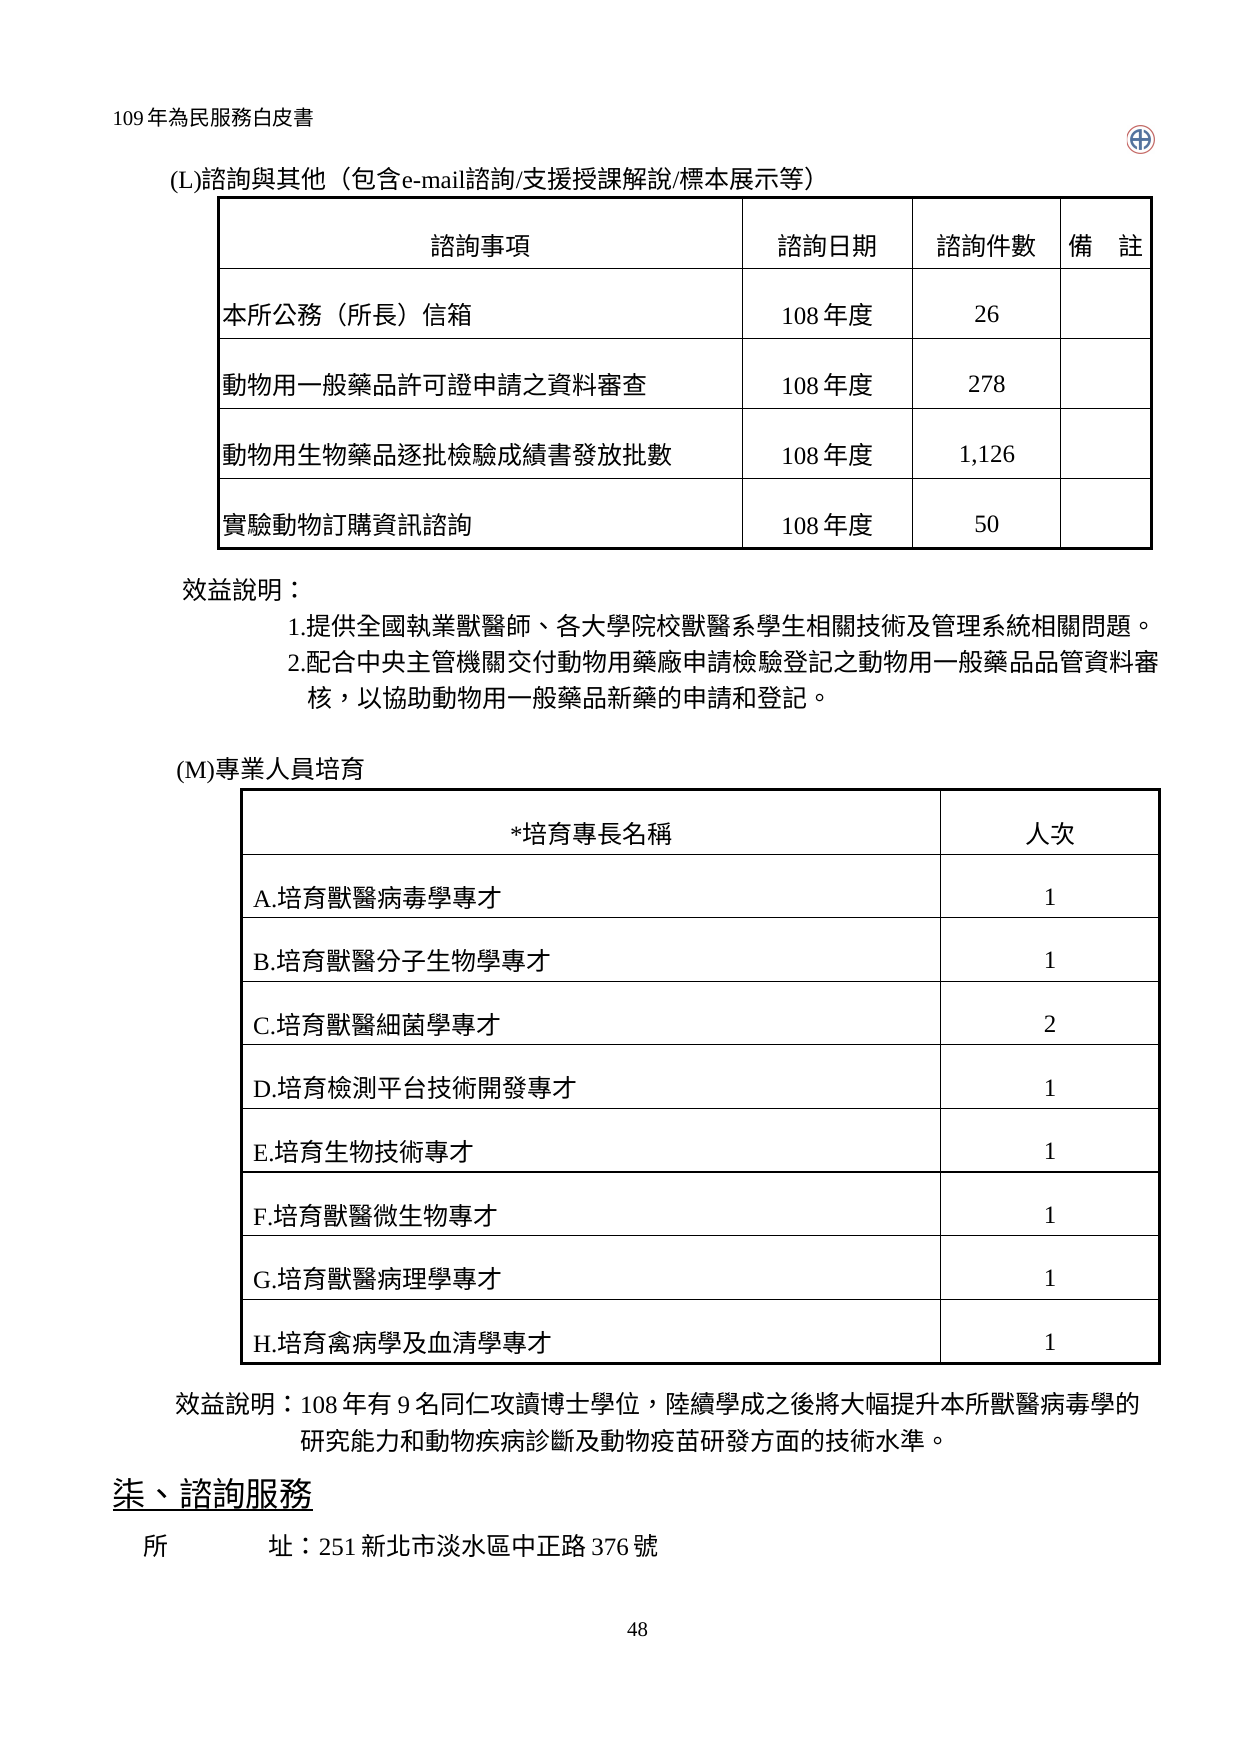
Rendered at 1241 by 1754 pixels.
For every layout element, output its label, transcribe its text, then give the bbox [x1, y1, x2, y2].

table_cell 50 [913, 479, 1060, 547]
table_cell 1 [941, 918, 1158, 981]
table_header 諮詢日期 [743, 199, 912, 268]
table_header 人次 [941, 791, 1158, 854]
table_cell 1 [941, 1109, 1158, 1171]
table_cell 108年度 [743, 269, 912, 338]
table_cell E.培育生物技術專才 [243, 1109, 940, 1171]
table_header 諮詢事項 [220, 199, 742, 268]
table_cell 1 [941, 1300, 1158, 1362]
table_cell 動物用一般藥品許可證申請之資料審查 [220, 339, 742, 408]
text 所 址：251新北市淡水區中正路376號 [143, 1526, 1162, 1563]
table_cell 108年度 [743, 409, 912, 477]
table_cell 本所公務（所長）信箱 [220, 269, 742, 338]
text 2.配合中央主管機關交付動物用藥廠申請檢驗登記之動物用一般藥品品管資料審核，以協助動物用一般藥品新藥的申請和登記。 [287, 643, 1162, 715]
table_header 備 註 [1061, 199, 1150, 268]
table_cell 1 [941, 1173, 1158, 1235]
table_cell B.培育獸醫分子生物學專才 [243, 918, 940, 981]
table_cell 1 [941, 1236, 1158, 1298]
table_cell 278 [913, 339, 1060, 408]
table_cell 26 [913, 269, 1060, 338]
table_cell [1061, 479, 1150, 547]
table_cell 108年度 [743, 479, 912, 547]
table_cell 2 [941, 982, 1158, 1044]
table_cell F.培育獸醫微生物專才 [243, 1173, 940, 1235]
text (M)專業人員培育 [170, 726, 1162, 788]
table_cell C.培育獸醫細菌學專才 [243, 982, 940, 1044]
text 效益說明：108年有9名同仁攻讀博士學位，陸續學成之後將大幅提升本所獸醫病毒學的研究能力和動物疾病診斷及動物疫苗研發方面的技術水準。 [175, 1385, 1162, 1457]
table_cell 實驗動物訂購資訊諮詢 [220, 479, 742, 547]
table_cell [1061, 269, 1150, 338]
table_cell [1061, 409, 1150, 477]
text 柒、諮詢服務 [112, 1468, 1162, 1516]
table_cell G.培育獸醫病理學專才 [243, 1236, 940, 1298]
table_cell [1061, 339, 1150, 408]
table_cell A.培育獸醫病毒學專才 [243, 855, 940, 917]
table_cell 1,126 [913, 409, 1060, 477]
table_header 諮詢件數 [913, 199, 1060, 268]
table_cell 1 [941, 855, 1158, 917]
table_cell 1 [941, 1045, 1158, 1108]
text 效益說明： [182, 570, 1162, 606]
text 1.提供全國執業獸醫師、各大學院校獸醫系學生相關技術及管理系統相關問題。 [287, 606, 1162, 643]
table_cell 108年度 [743, 339, 912, 408]
table_cell H.培育禽病學及血清學專才 [243, 1300, 940, 1362]
table_header *培育專長名稱 [243, 791, 940, 854]
table_cell 動物用生物藥品逐批檢驗成績書發放批數 [220, 409, 742, 477]
table_cell D.培育檢測平台技術開發專才 [243, 1045, 940, 1108]
text (L)諮詢與其他（包含e-mail諮詢/支援授課解說/標本展示等） [170, 160, 1162, 196]
